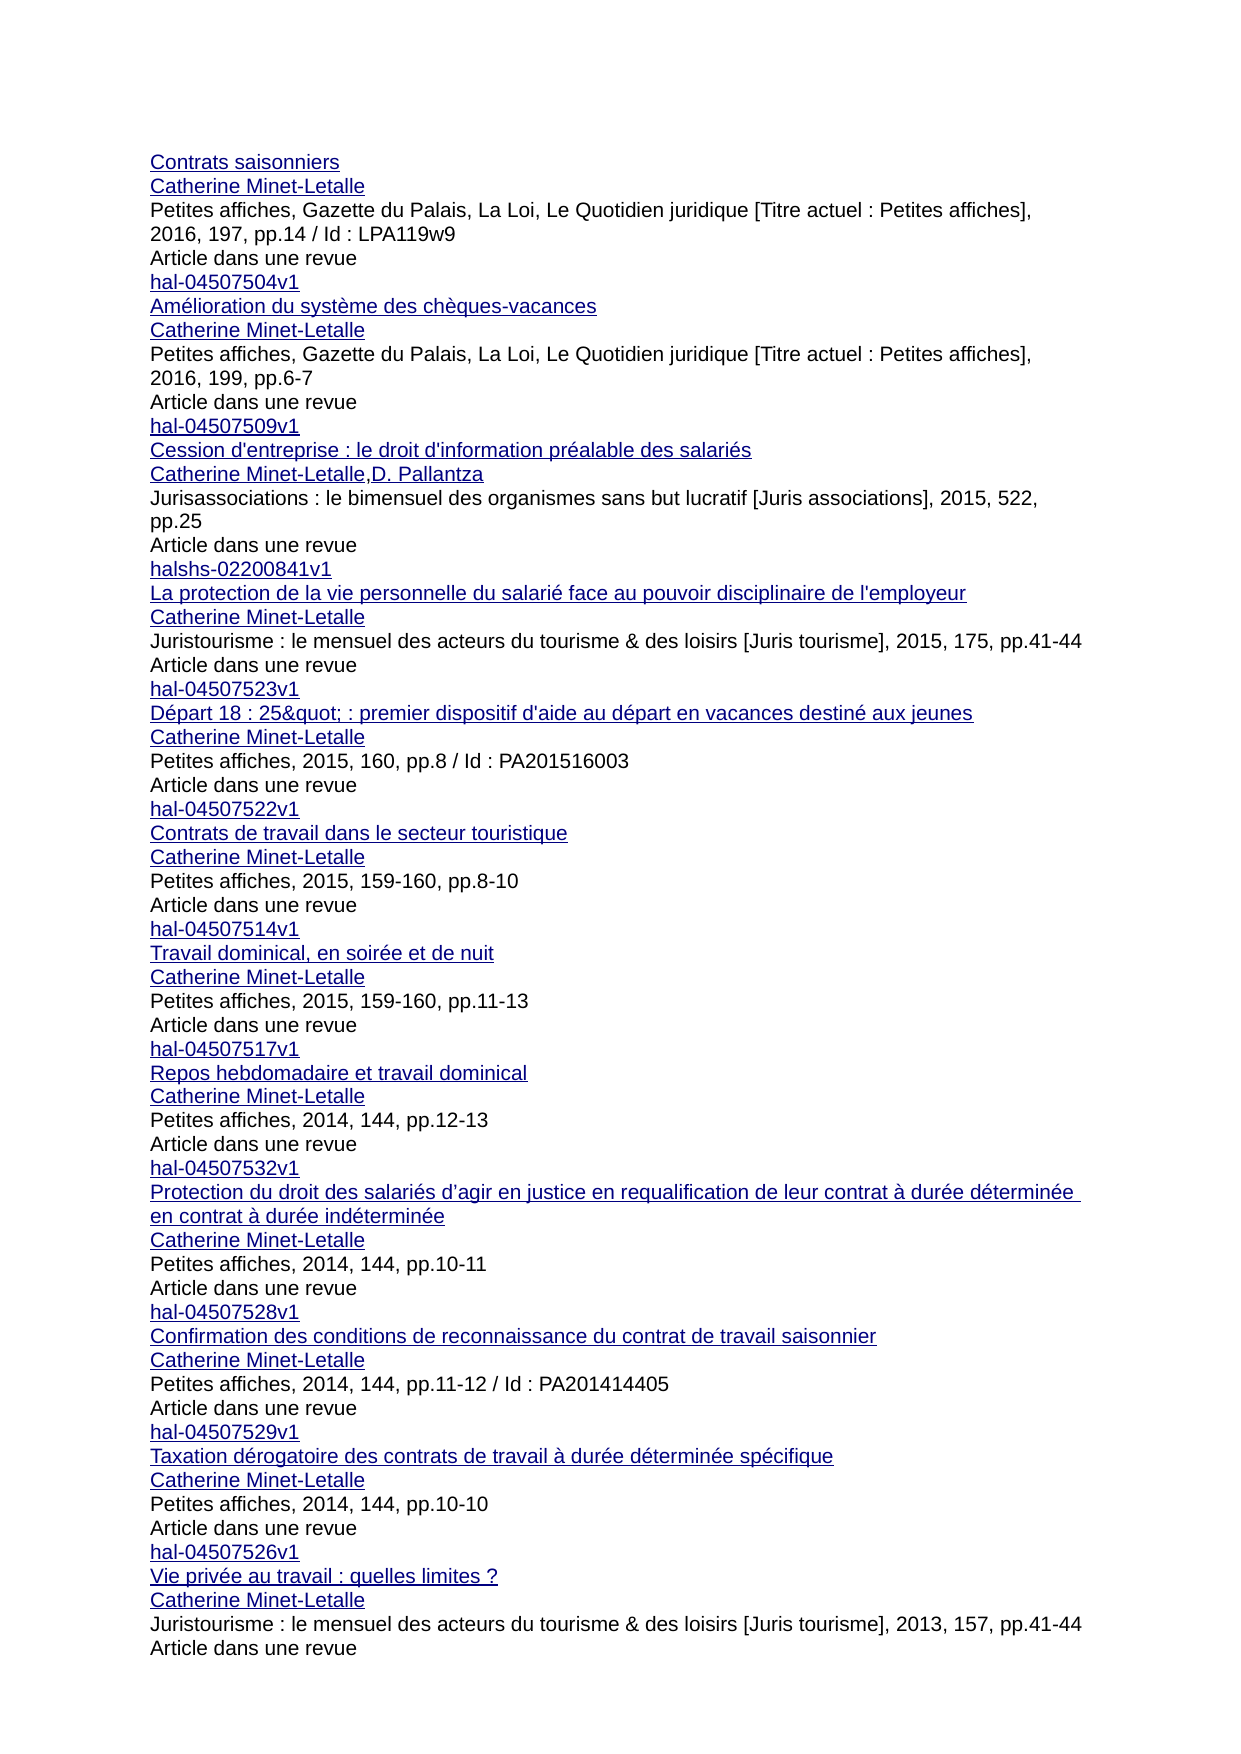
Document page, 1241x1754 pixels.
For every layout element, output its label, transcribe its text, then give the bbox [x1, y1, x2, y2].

table_cell Protection du droit des salariés d’agir en justice en requalification de leur contrat à durée déterminée en contrat à durée indéterminée Catherine Minet-Letalle Petites affiches, 2014, 144, pp.10-11 Article dans une revue hal-04507528v1 [150, 1180, 1090, 1324]
table_cell Amélioration du système des chèques-vacances Catherine Minet-Letalle Petites affiches, Gazette du Palais, La Loi, Le Quotidien juridique [Titre actuel : Petites affiches], 2016, 199, pp.6-7 Article dans une revue hal-04507509v1 [150, 294, 1090, 437]
table_cell Contrats saisonniers Catherine Minet-Letalle Petites affiches, Gazette du Palais, La Loi, Le Quotidien juridique [Titre actuel : Petites affiches], 2016, 197, pp.14 / Id : LPA119w9 Article dans une revue hal-04507504v1 [150, 150, 1090, 294]
table_cell Contrats de travail dans le secteur touristique Catherine Minet-Letalle Petites affiches, 2015, 159-160, pp.8-10 Article dans une revue hal-04507514v1 [150, 821, 1090, 941]
table_cell Départ 18 : 25&quot; : premier dispositif d'aide au départ en vacances destiné aux jeunes Catherine Minet-Letalle Petites affiches, 2015, 160, pp.8 / Id : PA201516003 Article dans une revue hal-04507522v1 [150, 701, 1090, 821]
table_cell Repos hebdomadaire et travail dominical Catherine Minet-Letalle Petites affiches, 2014, 144, pp.12-13 Article dans une revue hal-04507532v1 [150, 1060, 1090, 1180]
table_cell Travail dominical, en soirée et de nuit Catherine Minet-Letalle Petites affiches, 2015, 159-160, pp.11-13 Article dans une revue hal-04507517v1 [150, 941, 1090, 1060]
table_cell Taxation dérogatoire des contrats de travail à durée déterminée spécifique Catherine Minet-Letalle Petites affiches, 2014, 144, pp.10-10 Article dans une revue hal-04507526v1 [150, 1444, 1090, 1563]
table_cell La protection de la vie personnelle du salarié face au pouvoir disciplinaire de l'employeur Catherine Minet-Letalle Juristourisme : le mensuel des acteurs du tourisme & des loisirs [Juris tourisme], 2015, 175, pp.41-44 Article dans une revue hal-04507523v1 [150, 581, 1090, 701]
table_cell Confirmation des conditions de reconnaissance du contrat de travail saisonnier Catherine Minet-Letalle Petites affiches, 2014, 144, pp.11-12 / Id : PA201414405 Article dans une revue hal-04507529v1 [150, 1324, 1090, 1444]
table_cell Cession d'entreprise : le droit d'information préalable des salariés Catherine Minet-Letalle,D. Pallantza Jurisassociations : le bimensuel des organismes sans but lucratif [Juris associations], 2015, 522, pp.25 Article dans une revue halshs-02200841v1 [150, 438, 1090, 581]
table_cell Vie privée au travail : quelles limites ? Catherine Minet-Letalle Juristourisme : le mensuel des acteurs du tourisme & des loisirs [Juris tourisme], 2013, 157, pp.41-44 Article dans une revue [150, 1564, 1090, 1659]
